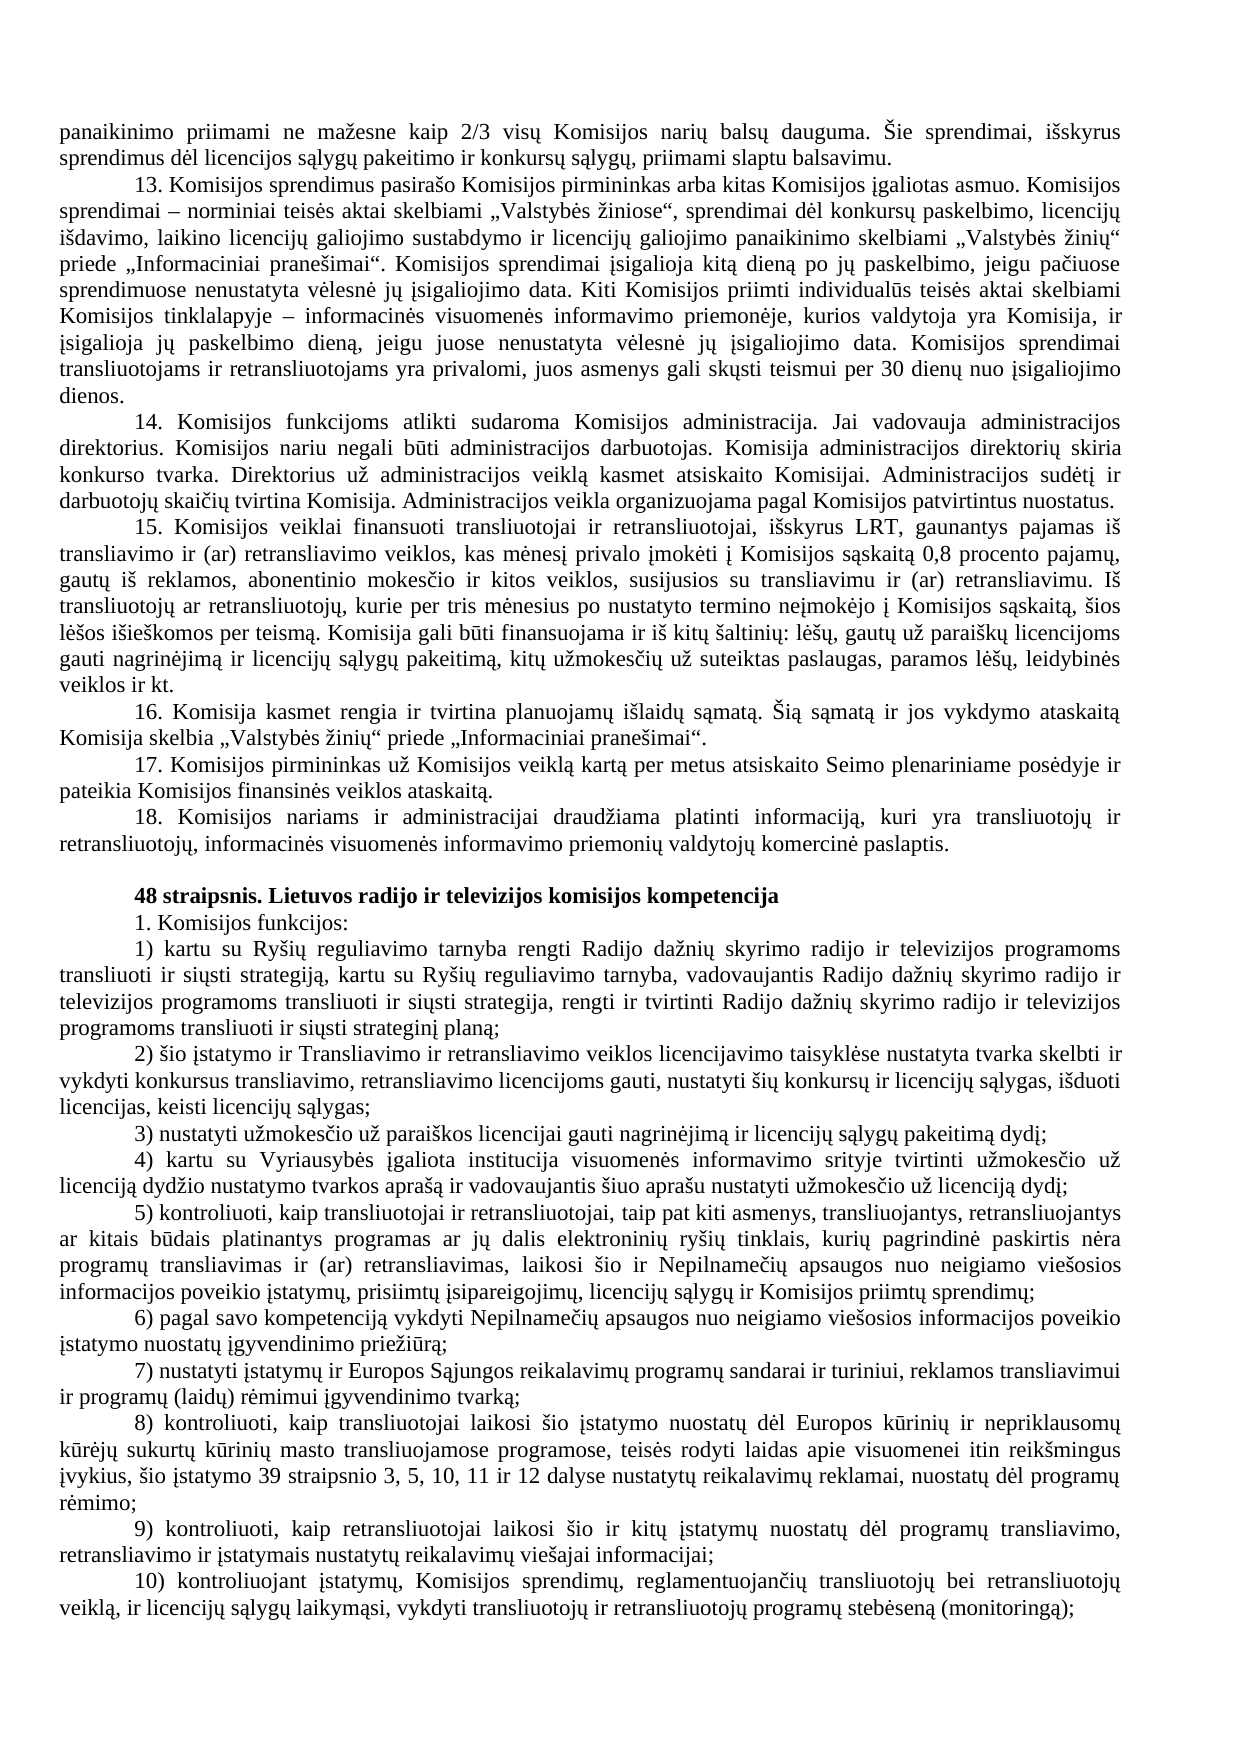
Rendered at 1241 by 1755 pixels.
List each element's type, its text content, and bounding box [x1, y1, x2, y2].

text 8) kontroliuoti, kaip transliuotojai laikosi šio įstatymo nuostatų dėl Europos kūrinių ir nepriklausomų kūrėjų sukurtų kūrinių masto transliuojamose programose, teisės rodyti laidas apie visuomenei itin reikšmingus įvykius, šio įstatymo 39 straipsnio 3, 5, 10, 11 ir 12 dalyse nustatytų reikalavimų reklamai, nuostatų dėl programų rėmimo; [59, 1409, 1122, 1515]
text panaikinimo priimami ne mažesne kaip 2/3 visų Komisijos narių balsų dauguma. Šie sprendimai, išskyrus sprendimus dėl licencijos sąlygų pakeitimo ir konkursų sąlygų, priimami slaptu balsavimu. [59, 118, 1122, 171]
text 15. Komisijos veiklai finansuoti transliuotojai ir retransliuotojai, išskyrus LRT, gaunantys pajamas iš transliavimo ir (ar) retransliavimo veiklos, kas mėnesį privalo įmokėti į Komisijos sąskaitą 0,8 procento pajamų, gautų iš reklamos, abonentinio mokesčio ir kitos veiklos, susijusios su transliavimu ir (ar) retransliavimu. Iš transliuotojų ar retransliuotojų, kurie per tris mėnesius po nustatyto termino neįmokėjo į Komisijos sąskaitą, šios lėšos išieškomos per teismą. Komisija gali būti finansuojama ir iš kitų šaltinių: lėšų, gautų už paraiškų licencijoms gauti nagrinėjimą ir licencijų sąlygų pakeitimą, kitų užmokesčių už suteiktas paslaugas, paramos lėšų, leidybinės veiklos ir kt. [59, 513, 1122, 698]
text 5) kontroliuoti, kaip transliuotojai ir retransliuotojai, taip pat kiti asmenys, transliuojantys, retransliuojantys ar kitais būdais platinantys programas ar jų dalis elektroninių ryšių tinklais, kurių pagrindinė paskirtis nėra programų transliavimas ir (ar) retransliavimas, laikosi šio ir Nepilnamečių apsaugos nuo neigiamo viešosios informacijos poveikio įstatymų, prisiimtų įsipareigojimų, licencijų sąlygų ir Komisijos priimtų sprendimų; [59, 1199, 1122, 1304]
text 2) šio įstatymo ir Transliavimo ir retransliavimo veiklos licencijavimo taisyklėse nustatyta tvarka skelbti ir vykdyti konkursus transliavimo, retransliavimo licencijoms gauti, nustatyti šių konkursų ir licencijų sąlygas, išduoti licencijas, keisti licencijų sąlygas; [59, 1041, 1122, 1119]
text 18. Komisijos nariams ir administracijai draudžiama platinti informaciją, kuri yra transliuotojų ir retransliuotojų, informacinės visuomenės informavimo priemonių valdytojų komercinė paslaptis. [59, 803, 1122, 856]
text 9) kontroliuoti, kaip retransliuotojai laikosi šio ir kitų įstatymų nuostatų dėl programų transliavimo, retransliavimo ir įstatymais nustatytų reikalavimų viešajai informacijai; [59, 1515, 1122, 1568]
text 10) kontroliuojant įstatymų, Komisijos sprendimų, reglamentuojančių transliuotojų bei retransliuotojų veiklą, ir licencijų sąlygų laikymąsi, vykdyti transliuotojų ir retransliuotojų programų stebėseną (monitoringą); [59, 1568, 1122, 1620]
text 7) nustatyti įstatymų ir Europos Sąjungos reikalavimų programų sandarai ir turiniui, reklamos transliavimui ir programų (laidų) rėmimui įgyvendinimo tvarką; [59, 1357, 1122, 1409]
text 17. Komisijos pirmininkas už Komisijos veiklą kartą per metus atsiskaito Seimo plenariniame posėdyje ir pateikia Komisijos finansinės veiklos ataskaitą. [59, 751, 1122, 803]
text 16. Komisija kasmet rengia ir tvirtina planuojamų išlaidų sąmatą. Šią sąmatą ir jos vykdymo ataskaitą Komisija skelbia „Valstybės žinių“ priede „Informaciniai pranešimai“. [59, 698, 1122, 751]
text 1) kartu su Ryšių reguliavimo tarnyba rengti Radijo dažnių skyrimo radijo ir televizijos programoms transliuoti ir siųsti strategiją, kartu su Ryšių reguliavimo tarnyba, vadovaujantis Radijo dažnių skyrimo radijo ir televizijos programoms transliuoti ir siųsti strategija, rengti ir tvirtinti Radijo dažnių skyrimo radijo ir televizijos programoms transliuoti ir siųsti strateginį planą; [59, 935, 1122, 1041]
text 13. Komisijos sprendimus pasirašo Komisijos pirmininkas arba kitas Komisijos įgaliotas asmuo. Komisijos sprendimai – norminiai teisės aktai skelbiami „Valstybės žiniose“, sprendimai dėl konkursų paskelbimo, licencijų išdavimo, laikino licencijų galiojimo sustabdymo ir licencijų galiojimo panaikinimo skelbiami „Valstybės žinių“ priede „Informaciniai pranešimai“. Komisijos sprendimai įsigalioja kitą dieną po jų paskelbimo, jeigu pačiuose sprendimuose nenustatyta vėlesnė jų įsigaliojimo data. Kiti Komisijos priimti individualūs teisės aktai skelbiami Komisijos tinklalapyje – informacinės visuomenės informavimo priemonėje, kurios valdytoja yra Komisija, ir įsigalioja jų paskelbimo dieną, jeigu juose nenustatyta vėlesnė jų įsigaliojimo data. Komisijos sprendimai transliuotojams ir retransliuotojams yra privalomi, juos asmenys gali skųsti teismui per 30 dienų nuo įsigaliojimo dienos. [59, 171, 1122, 408]
text 4) kartu su Vyriausybės įgaliota institucija visuomenės informavimo srityje tvirtinti užmokesčio už licenciją dydžio nustatymo tvarkos aprašą ir vadovaujantis šiuo aprašu nustatyti užmokesčio už licenciją dydį; [59, 1146, 1122, 1199]
text 6) pagal savo kompetenciją vykdyti Nepilnamečių apsaugos nuo neigiamo viešosios informacijos poveikio įstatymo nuostatų įgyvendinimo priežiūrą; [59, 1304, 1122, 1357]
text 48 straipsnis. Lietuvos radijo ir televizijos komisijos kompetencija [59, 882, 1122, 909]
text 1. Komisijos funkcijos: [59, 909, 1122, 935]
text 3) nustatyti užmokesčio už paraiškos licencijai gauti nagrinėjimą ir licencijų sąlygų pakeitimą dydį; [59, 1119, 1122, 1146]
text 14. Komisijos funkcijoms atlikti sudaroma Komisijos administracija. Jai vadovauja administracijos direktorius. Komisijos nariu negali būti administracijos darbuotojas. Komisija administracijos direktorių skiria konkurso tvarka. Direktorius už administracijos veiklą kasmet atsiskaito Komisijai. Administracijos sudėtį ir darbuotojų skaičių tvirtina Komisija. Administracijos veikla organizuojama pagal Komisijos patvirtintus nuostatus. [59, 408, 1122, 513]
